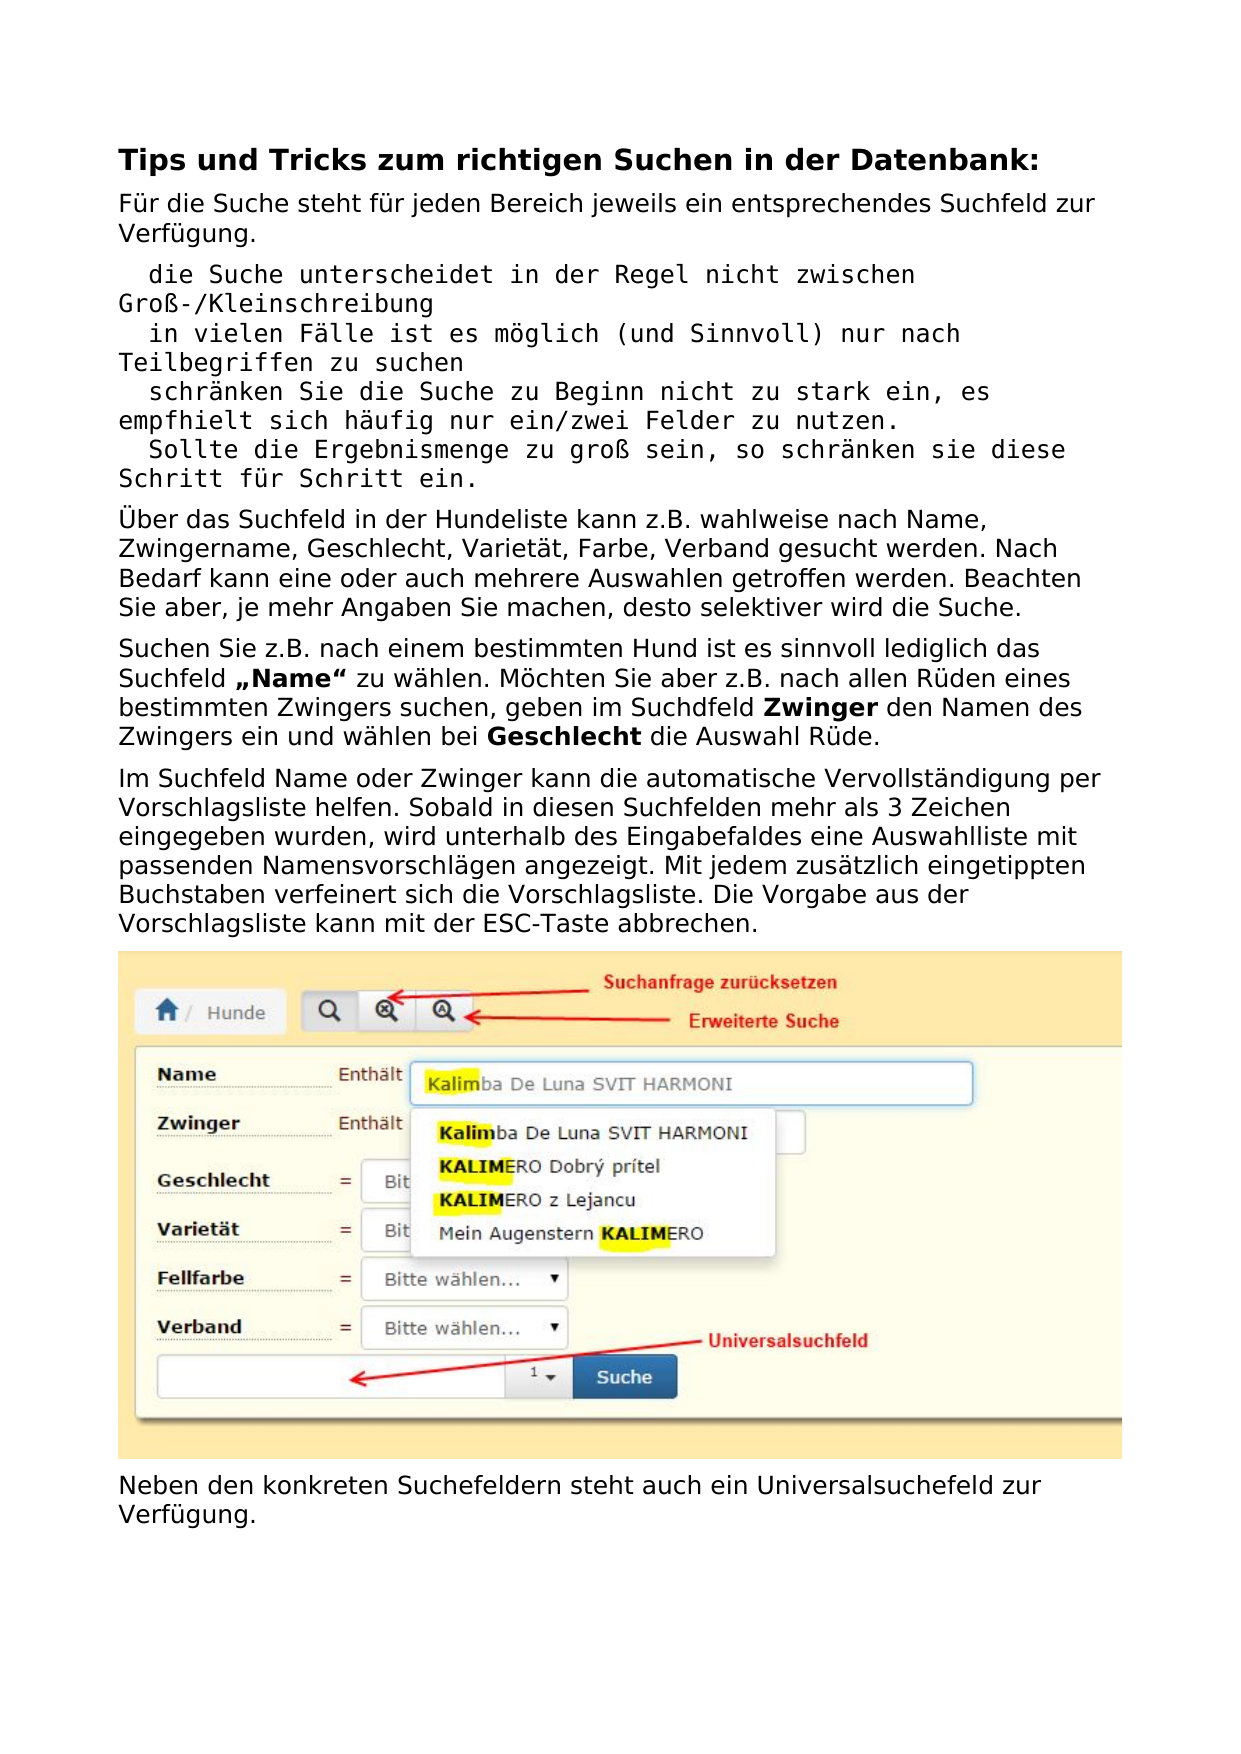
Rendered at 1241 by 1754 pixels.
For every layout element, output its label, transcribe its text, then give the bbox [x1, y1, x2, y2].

text Neben den konkreten Suchefeldern steht auch ein Universalsuchefeld zur Verfügung. [118, 1471, 1122, 1530]
picture [118, 951, 1123, 1459]
subtitle Tips und Tricks zum richtigen Suchen in der Datenbank: [118, 143, 1122, 177]
text Für die Suche steht für jeden Bereich jeweils ein entsprechendes Suchfeld zur Verfügung. [118, 189, 1122, 248]
text Über das Suchfeld in der Hundeliste kann z.B. wahlweise nach Name, Zwingername, Geschlecht, Varietät, Farbe, Verband gesucht werden. Nach Bedarf kann eine oder auch mehrere Auswahlen getroffen werden. Beachten Sie aber, je mehr Angaben Sie machen, desto selektiver wird die Suche. [118, 506, 1122, 622]
text Im Suchfeld Name oder Zwinger kann die automatische Vervollständigung per Vorschlagsliste helfen. Sobald in diesen Suchfelden mehr als 3 Zeichen eingegeben wurden, wird unterhalb des Eingabefaldes eine Auswahlliste mit passenden Namensvorschlägen angezeigt. Mit jedem zusätzlich eingetippten Buchstaben verfeinert sich die Vorschlagsliste. Die Vorgabe aus der Vorschlagsliste kann mit der ESC-Taste abbrechen. [118, 764, 1122, 939]
text Suchen Sie z.B. nach einem bestimmten Hund ist es sinnvoll lediglich das Suchfeld „Name“ zu wählen. Möchten Sie aber z.B. nach allen Rüden eines bestimmten Zwingers suchen, geben im Suchdfeld Zwinger den Namen des Zwingers ein und wählen bei Geschlecht die Auswahl Rüde. [118, 635, 1122, 751]
text die Suche unterscheidet in der Regel nicht zwischen Groß-/Kleinschreibung in vielen Fälle ist es möglich (und Sinnvoll) nur nach Teilbegriffen zu suchen schränken Sie die Suche zu Beginn nicht zu stark ein, es empfhielt sich häufig nur ein/zwei Felder zu nutzen. Sollte die Ergebnismenge zu groß sein, so schränken sie diese Schritt für Schritt ein. [118, 260, 1122, 494]
